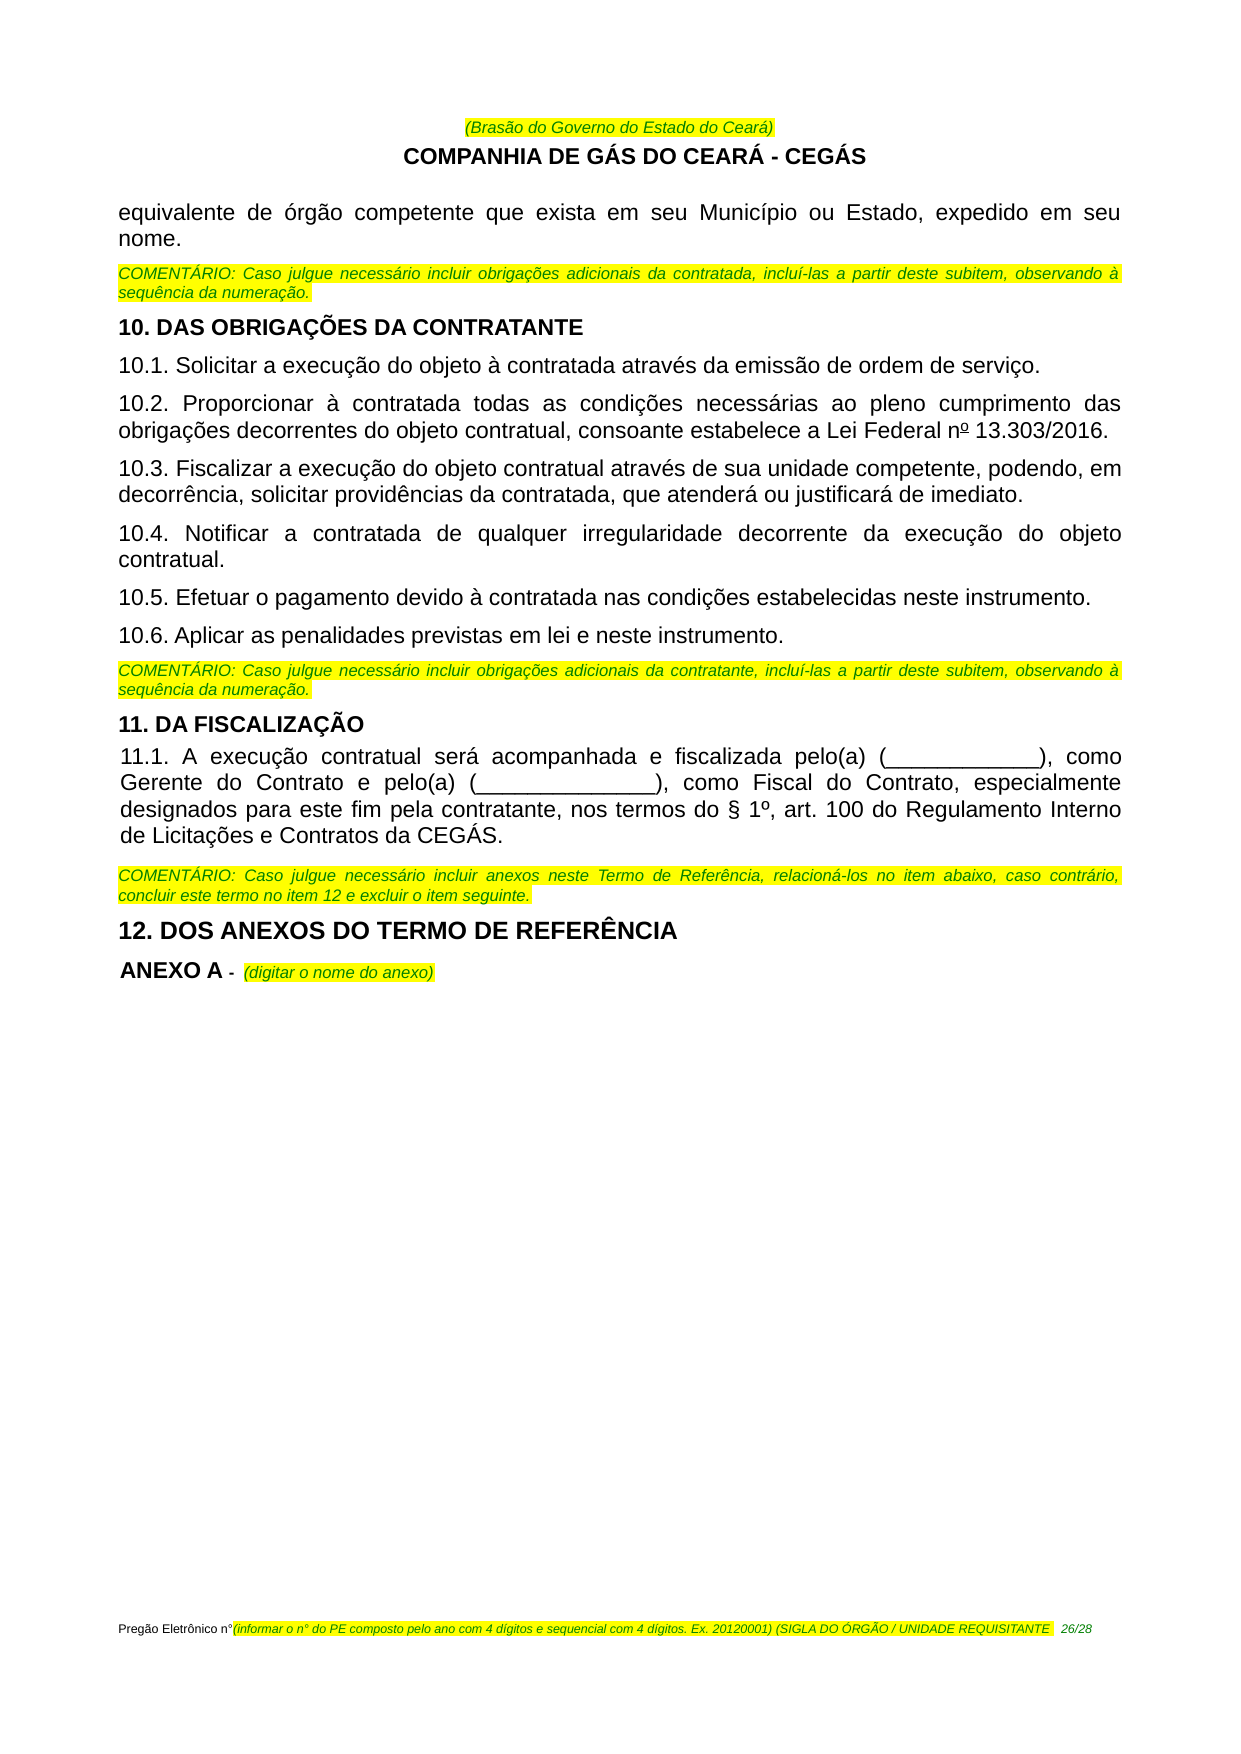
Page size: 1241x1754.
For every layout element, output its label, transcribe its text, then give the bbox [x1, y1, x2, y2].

text 10.1. Solicitar a execução do objeto à contratada através da emissão de ordem de serviço. [118, 352, 1122, 378]
text COMENTÁRIO: Caso julgue necessário incluir obrigações adicionais da contratada, incluí-las a partir deste subitem, observando à sequência da numeração. [118, 264, 1122, 302]
text 10.4. Notificar a contratada de qualquer irregularidade decorrente da execução do objeto contratual. [118, 519, 1122, 572]
text 11.1. A execução contratual será acompanhada e fiscalizada pelo(a) (____________), como Gerente do Contrato e pelo(a) (______________), como Fiscal do Contrato, especialmente designados para este fim pela contratante, nos termos do § 1º, art. 100 do Regulamento Interno de Licitações e Contratos da CEGÁS. [120, 743, 1122, 848]
text 10.5. Efetuar o pagamento devido à contratada nas condições estabelecidas neste instrumento. [118, 584, 1122, 610]
text 12. DOS ANEXOS DO TERMO DE REFERÊNCIA [118, 916, 1122, 945]
text ANEXO A - (digitar o nome do anexo) [119, 957, 1122, 983]
text 11. DA FISCALIZAÇÃO [118, 711, 1122, 737]
text 10.3. Fiscalizar a execução do objeto contratual através de sua unidade competente, podendo, em decorrência, solicitar providências da contratada, que atenderá ou justificará de imediato. [118, 455, 1122, 508]
text 10.6. Aplicar as penalidades previstas em lei e neste instrumento. [118, 622, 1122, 649]
text equivalente de órgão competente que exista em seu Município ou Estado, expedido em seu nome. [118, 199, 1122, 252]
text COMENTÁRIO: Caso julgue necessário incluir obrigações adicionais da contratante, incluí-las a partir deste subitem, observando à sequência da numeração. [118, 661, 1122, 699]
text COMENTÁRIO: Caso julgue necessário incluir anexos neste Termo de Referência, relacioná-los no item abaixo, caso contrário, concluir este termo no item 12 e excluir o item seguinte. [118, 866, 1122, 904]
text 10. DAS OBRIGAÇÕES DA CONTRATANTE [118, 314, 1122, 340]
text 10.2. Proporcionar à contratada todas as condições necessárias ao pleno cumprimento das obrigações decorrentes do objeto contratual, consoante estabelece a Lei Federal no 13.303/2016. [118, 390, 1122, 443]
